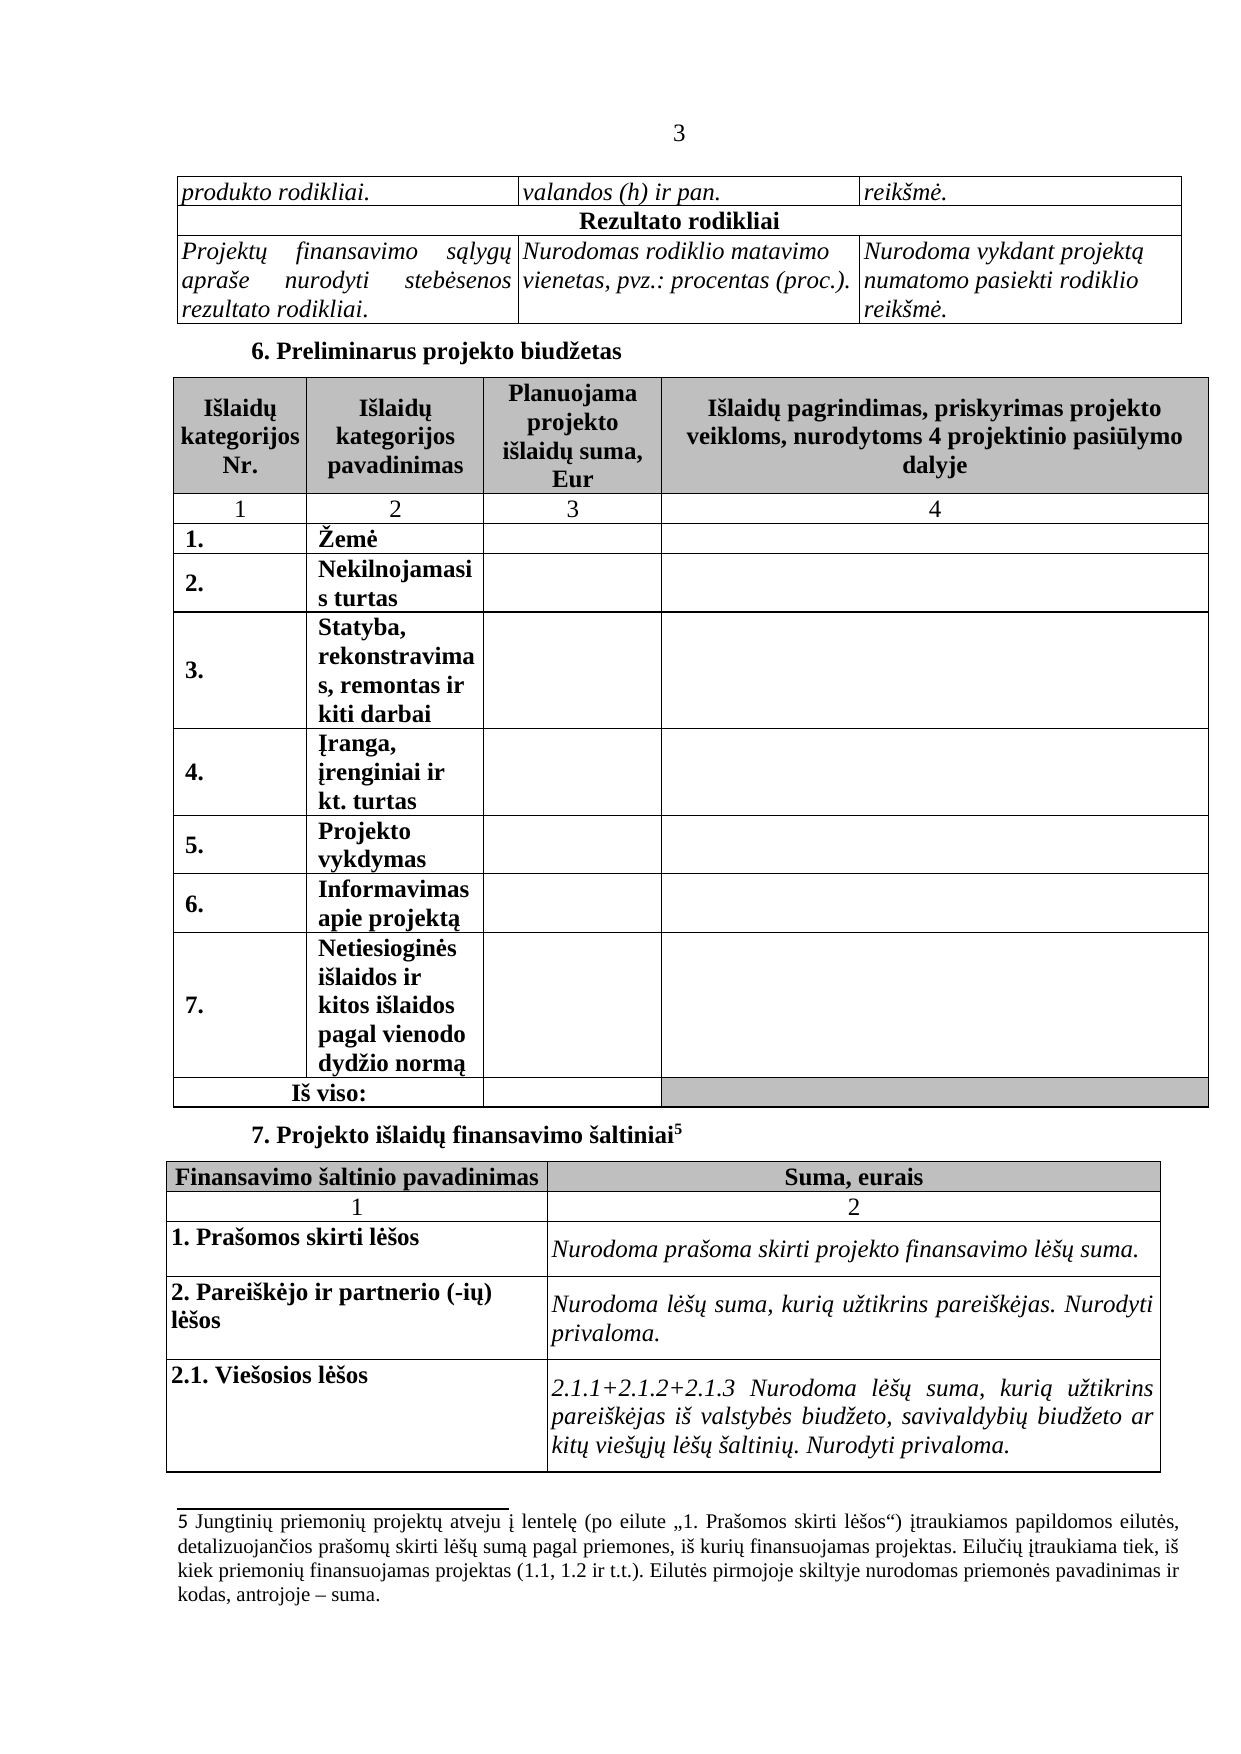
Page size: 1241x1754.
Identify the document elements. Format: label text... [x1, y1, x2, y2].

table_header Išlaidų kategorijos Nr. [174, 378, 306, 493]
table_cell Nurodomas rodiklio matavimo vienetas, pvz.: procentas (proc.). [519, 236, 859, 322]
table_cell Iš viso: [174, 1078, 483, 1106]
table_cell [484, 816, 661, 873]
table_cell 2. Pareiškėjo ir partnerio (-ių) lėšos [167, 1277, 547, 1359]
table_cell 5. [174, 816, 306, 873]
table_cell 2. [174, 554, 306, 611]
table_cell 2.1. Viešosios lėšos [167, 1360, 547, 1471]
table_cell [662, 613, 1208, 727]
table_cell Statyba, rekonstravimas, remontas ir kiti darbai [307, 613, 483, 727]
table_cell [484, 933, 661, 1077]
table_cell 3. [174, 613, 306, 727]
text Jungtinių priemonių projektų atveju į lentelę (po eilute „1. Prašomos skirti lėšos“) įtraukiamos papildomos eilutės, detalizuojančios prašomų skirti lėšų sumą pagal priemones, iš kurių finansuojamas projektas. Eilučių įtraukiama tiek, iš kiek priemonių finansuojamas projektas (1.1, 1.2 ir t.t.). Eilutės pirmojoje skiltyje nurodomas priemonės pavadinimas ir kodas, antrojoje – suma. [177, 1509, 1181, 1606]
table_cell [662, 933, 1208, 1077]
table_cell [484, 554, 661, 611]
table_cell 2 [307, 494, 483, 523]
table_cell 1. Prašomos skirti lėšos [167, 1222, 547, 1276]
table_cell [662, 729, 1208, 815]
table_header Suma, eurais [548, 1162, 1160, 1191]
table_header Planuojama projekto išlaidų suma, Eur [484, 378, 661, 493]
table_cell [484, 524, 661, 553]
table_cell 2.1.1+2.1.2+2.1.3 Nurodoma lėšų suma, kurią užtikrins pareiškėjas iš valstybės biudžeto, savivaldybių biudžeto ar kitų viešųjų lėšų šaltinių. Nurodyti privaloma. [548, 1360, 1160, 1471]
table_cell [662, 1078, 1208, 1106]
table_cell Nekilnojamasis turtas [307, 554, 483, 611]
table_cell [662, 816, 1208, 873]
table_cell [484, 729, 661, 815]
table_cell 4 [662, 494, 1208, 523]
table_cell [662, 874, 1208, 932]
table_cell 1. [174, 524, 306, 553]
table_cell Projektų finansavimo sąlygų apraše nurodyti stebėsenos rezultato rodikliai. [178, 236, 518, 322]
table_cell 3 [484, 494, 661, 523]
table_cell 2 [548, 1192, 1160, 1221]
text 7. Projekto išlaidų finansavimo šaltiniai [177, 1120, 1181, 1149]
table_cell [484, 874, 661, 932]
table_cell 7. [174, 933, 306, 1077]
table_cell Žemė [307, 524, 483, 553]
table_cell Įranga, įrenginiai ir kt. turtas [307, 729, 483, 815]
table_cell Nurodoma lėšų suma, kurią užtikrins pareiškėjas. Nurodyti privaloma. [548, 1277, 1160, 1359]
table_cell [484, 1078, 661, 1106]
table_cell 1 [174, 494, 306, 523]
table_header Finansavimo šaltinio pavadinimas [167, 1162, 547, 1191]
table_cell 4. [174, 729, 306, 815]
table_cell [662, 554, 1208, 611]
table_cell 1 [167, 1192, 547, 1221]
table_cell Netiesioginės išlaidos ir kitos išlaidos pagal vienodo dydžio normą [307, 933, 483, 1077]
table_header Išlaidų pagrindimas, priskyrimas projekto veikloms, nurodytoms 4 projektinio pasiūlymo dalyje [662, 378, 1208, 493]
table_cell Nurodoma prašoma skirti projekto finansavimo lėšų suma. [548, 1222, 1160, 1276]
table_cell 6. [174, 874, 306, 932]
table_cell Informavimas apie projektą [307, 874, 483, 932]
table_cell produkto rodikliai. [178, 177, 518, 205]
table_cell [484, 613, 661, 727]
text 6. Preliminarus projekto biudžetas [177, 336, 1181, 365]
table_cell Projekto vykdymas [307, 816, 483, 873]
table_cell [662, 524, 1208, 553]
table_header Išlaidų kategorijos pavadinimas [307, 378, 483, 493]
